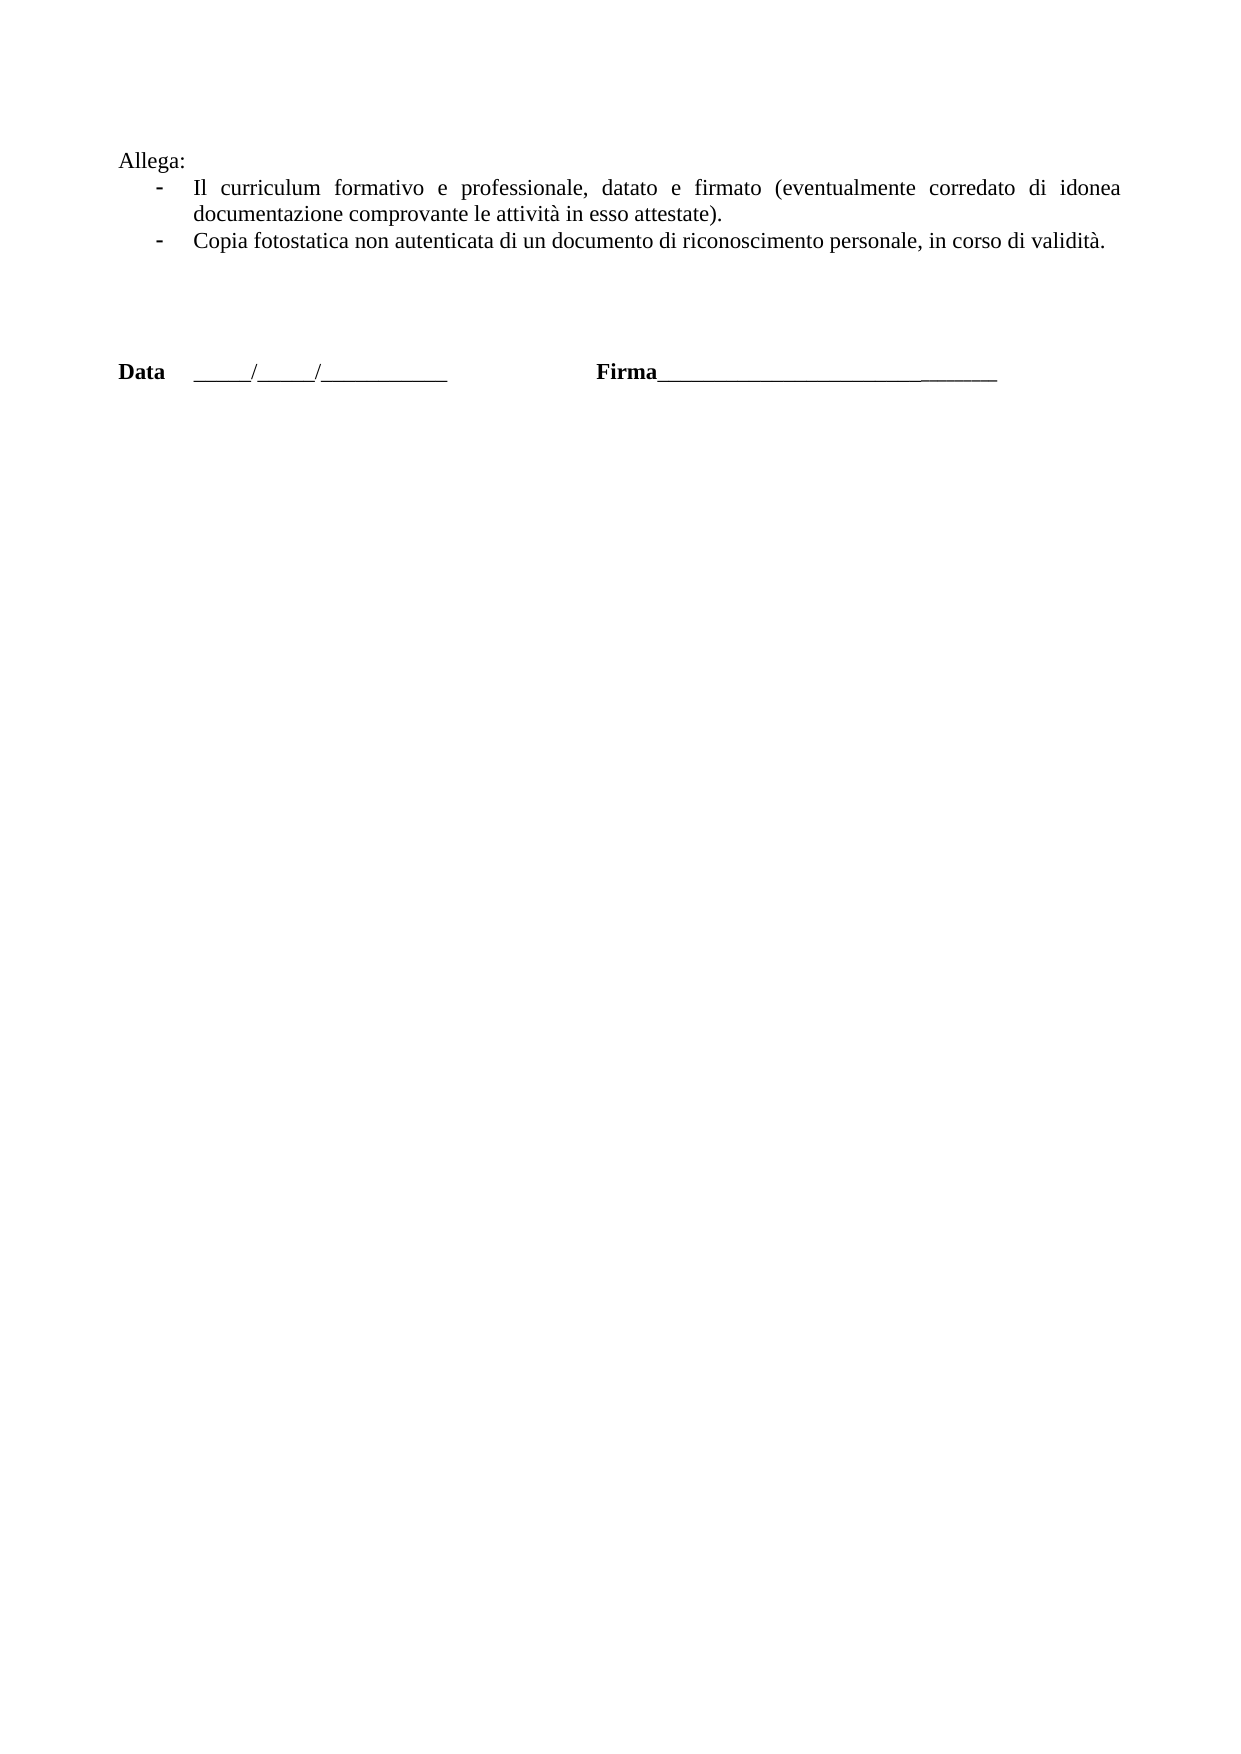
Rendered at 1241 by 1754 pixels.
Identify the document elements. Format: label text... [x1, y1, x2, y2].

text Allega: [118, 148, 1122, 174]
text Data _____/_____/___________ Firma________________________________ [118, 358, 1122, 386]
list Copia fotostatica non autenticata di un documento di riconoscimento personale, in corso di validità. [156, 227, 1122, 253]
list Il curriculum formativo e professionale, datato e firmato (eventualmente corredato di idonea documentazione comprovante le attività in esso attestate). [156, 174, 1122, 227]
